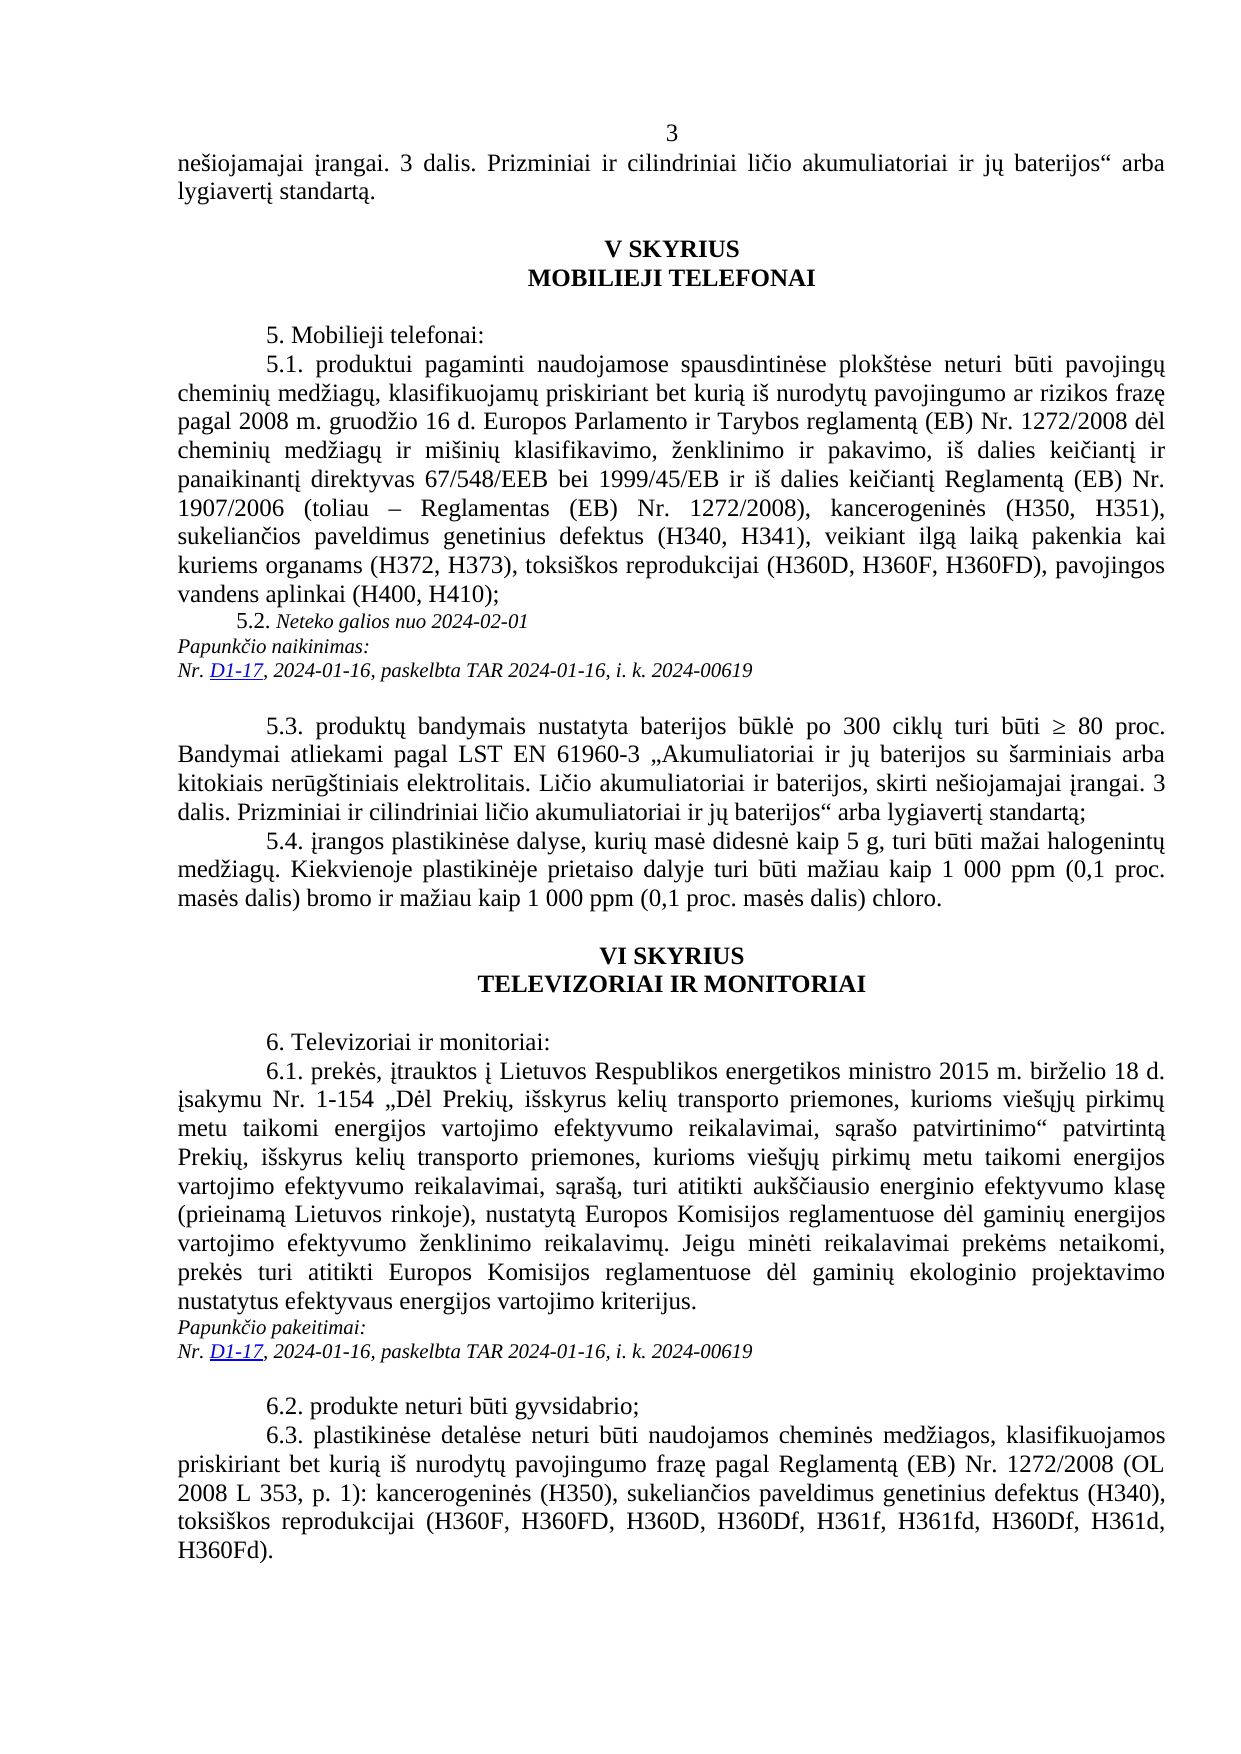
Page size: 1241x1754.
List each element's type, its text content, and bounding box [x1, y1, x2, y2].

text V SKYRIUS [177, 234, 1166, 263]
text 5.3. produktų bandymais nustatyta baterijos būklė po 300 ciklų turi būti ≥ 80 proc. Bandymai atliekami pagal LST EN 61960-3 „Akumuliatoriai ir jų baterijos su šarminiais arba kitokiais nerūgštiniais elektrolitais. Ličio akumuliatoriai ir baterijos, skirti nešiojamajai įrangai. 3 dalis. Prizminiai ir cilindriniai ličio akumuliatoriai ir jų baterijos“ arba lygiavertį standartą; [177, 711, 1166, 826]
text Papunkčio pakeitimai: [177, 1314, 1166, 1339]
text Nr. D1-17, 2024-01-16, paskelbta TAR 2024-01-16, i. k. 2024-00619 [177, 1339, 1166, 1363]
text 6.3. plastikinėse detalėse neturi būti naudojamos cheminės medžiagos, klasifikuojamos priskiriant bet kurią iš nurodytų pavojingumo frazę pagal Reglamentą (EB) Nr. 1272/2008 (OL 2008 L 353, p. 1): kancerogeninės (H350), sukeliančios paveldimus genetinius defektus (H340), toksiškos reprodukcijai (H360F, H360FD, H360D, H360Df, H361f, H361fd, H360Df, H361d, H360Fd). [177, 1420, 1166, 1564]
text MOBILIEJI TELEFONAI [177, 263, 1166, 291]
text Nr. D1-17, 2024-01-16, paskelbta TAR 2024-01-16, i. k. 2024-00619 [177, 658, 1166, 682]
text Papunkčio naikinimas: [177, 634, 1166, 658]
text 5.1. produktui pagaminti naudojamose spausdintinėse plokštėse neturi būti pavojingų cheminių medžiagų, klasifikuojamų priskiriant bet kurią iš nurodytų pavojingumo ar rizikos frazę pagal 2008 m. gruodžio 16 d. Europos Parlamento ir Tarybos reglamentą (EB) Nr. 1272/2008 dėl cheminių medžiagų ir mišinių klasifikavimo, ženklinimo ir pakavimo, iš dalies keičiantį ir panaikinantį direktyvas 67/548/EEB bei 1999/45/EB ir iš dalies keičiantį Reglamentą (EB) Nr. 1907/2006 (toliau – Reglamentas (EB) Nr. 1272/2008), kancerogeninės (H350, H351), sukeliančios paveldimus genetinius defektus (H340, H341), veikiant ilgą laiką pakenkia kai kuriems organams (H372, H373), toksiškos reprodukcijai (H360D, H360F, H360FD), pavojingos vandens aplinkai (H400, H410); [177, 349, 1166, 608]
text 6.2. produkte neturi būti gyvsidabrio; [177, 1391, 1166, 1420]
text 6.1. prekės, įtrauktos į Lietuvos Respublikos energetikos ministro 2015 m. birželio 18 d. įsakymu Nr. 1-154 „Dėl Prekių, išskyrus kelių transporto priemones, kurioms viešųjų pirkimų metu taikomi energijos vartojimo efektyvumo reikalavimai, sąrašo patvirtinimo“ patvirtintą Prekių, išskyrus kelių transporto priemones, kurioms viešųjų pirkimų metu taikomi energijos vartojimo efektyvumo reikalavimai, sąrašą, turi atitikti aukščiausio energinio efektyvumo klasę (prieinamą Lietuvos rinkoje), nustatytą Europos Komisijos reglamentuose dėl gaminių energijos vartojimo efektyvumo ženklinimo reikalavimų. Jeigu minėti reikalavimai prekėms netaikomi, prekės turi atitikti Europos Komisijos reglamentuose dėl gaminių ekologinio projektavimo nustatytus efektyvaus energijos vartojimo kriterijus. [177, 1056, 1166, 1314]
text nešiojamajai įrangai. 3 dalis. Prizminiai ir cilindriniai ličio akumuliatoriai ir jų baterijos“ arba lygiavertį standartą. [177, 148, 1166, 205]
text 5. Mobilieji telefonai: [177, 320, 1166, 349]
text 5.2. Neteko galios nuo 2024-02-01 [177, 608, 1166, 634]
text VI SKYRIUS [177, 941, 1166, 969]
text 6. Televizoriai ir monitoriai: [207, 1027, 1166, 1056]
text TELEVIZORIAI IR MONITORIAI [177, 969, 1166, 998]
text 5.4. įrangos plastikinėse dalyse, kurių masė didesnė kaip 5 g, turi būti mažai halogenintų medžiagų. Kiekvienoje plastikinėje prietaiso dalyje turi būti mažiau kaip 1 000 ppm (0,1 proc. masės dalis) bromo ir mažiau kaip 1 000 ppm (0,1 proc. masės dalis) chloro. [177, 826, 1166, 912]
